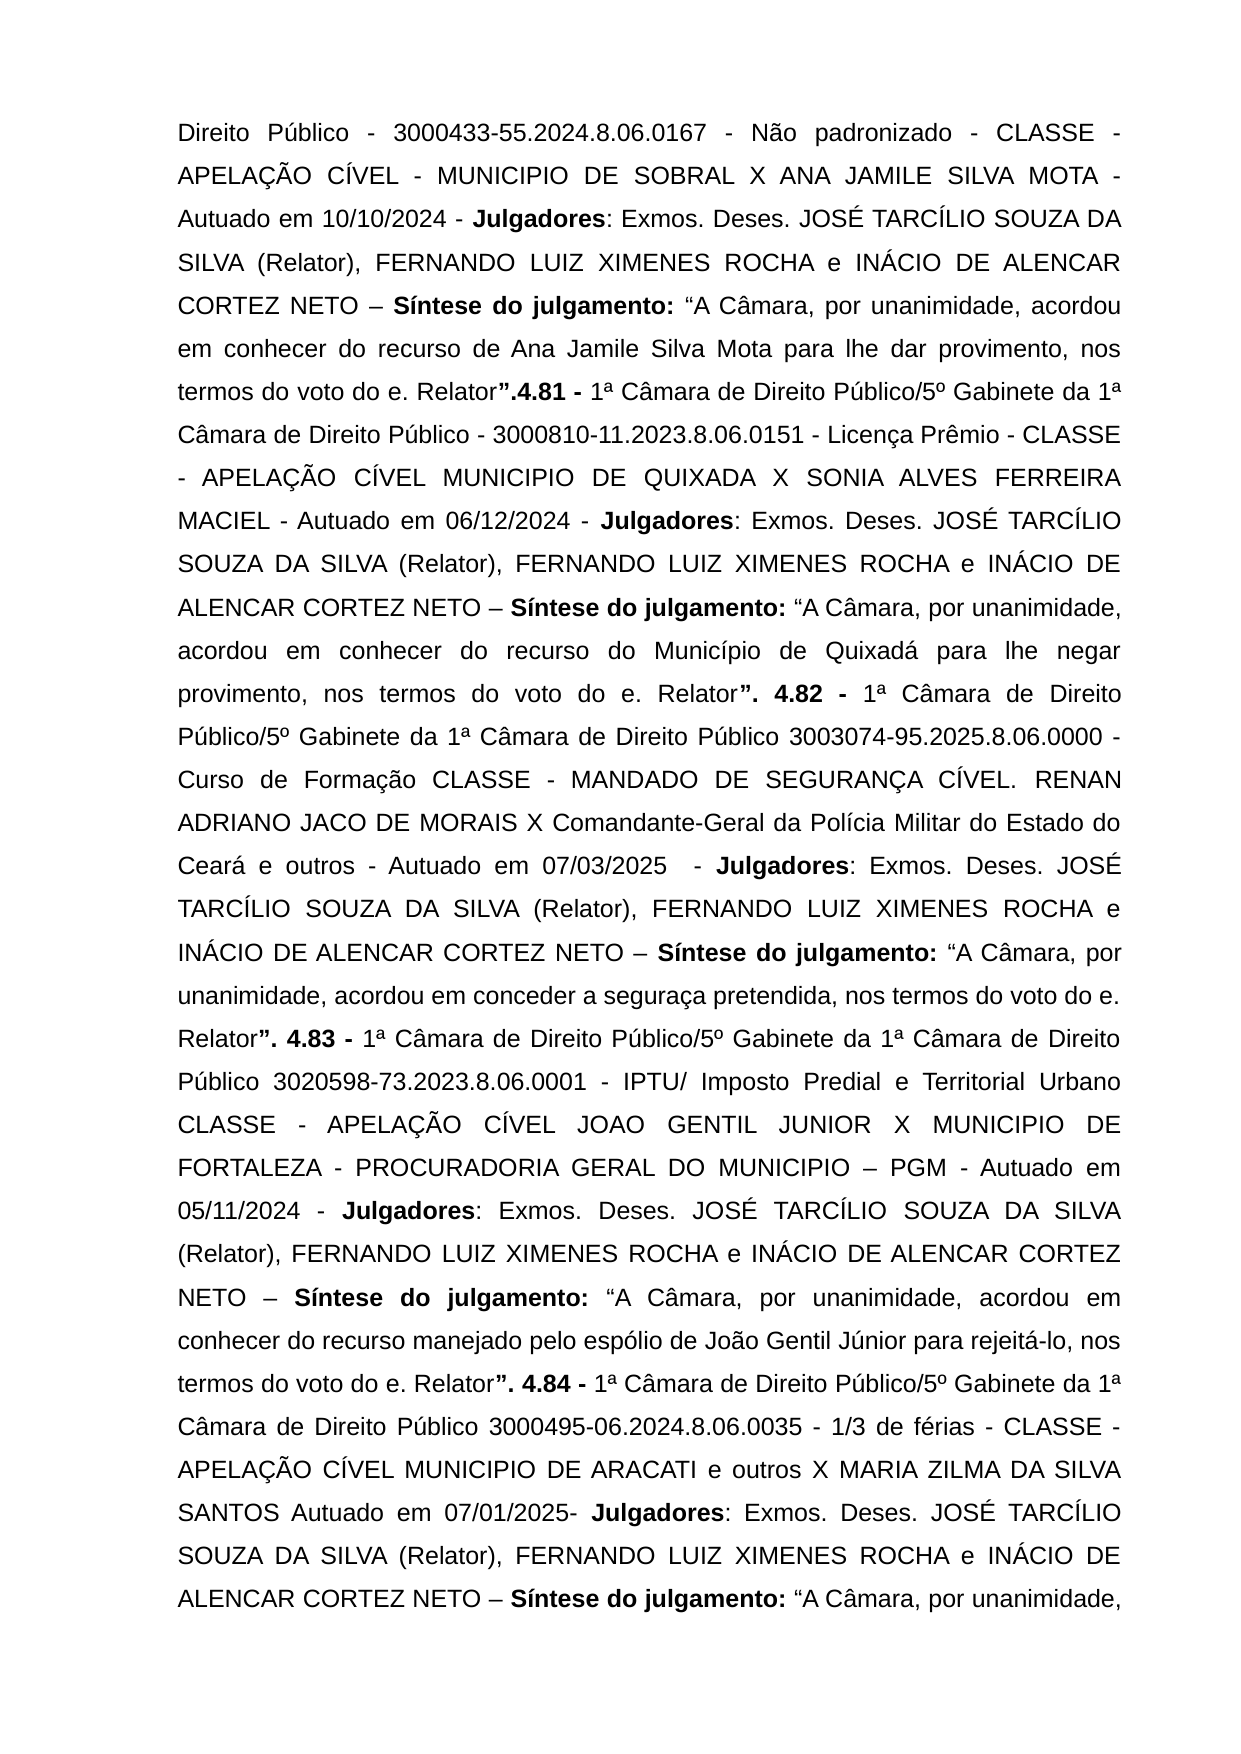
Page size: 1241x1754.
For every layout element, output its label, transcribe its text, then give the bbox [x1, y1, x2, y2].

text Direito Público - 3000433-55.2024.8.06.0167 - Não padronizado - CLASSE - APELAÇÃO CÍVEL - MUNICIPIO DE SOBRAL X ANA JAMILE SILVA MOTA - Autuado em 10/10/2024 - Julgadores: Exmos. Deses. JOSÉ TARCÍLIO SOUZA DA SILVA (Relator), FERNANDO LUIZ XIMENES ROCHA e INÁCIO DE ALENCAR CORTEZ NETO – Síntese do julgamento: “A Câmara, por unanimidade, acordou em conhecer do recurso de Ana Jamile Silva Mota para lhe dar provimento, nos termos do voto do e. Relator”.4.81 - 1ª Câmara de Direito Público/5º Gabinete da 1ª Câmara de Direito Público - 3000810-11.2023.8.06.0151 - Licença Prêmio - CLASSE - APELAÇÃO CÍVEL MUNICIPIO DE QUIXADA X SONIA ALVES FERREIRA MACIEL - Autuado em 06/12/2024 - Julgadores: Exmos. Deses. JOSÉ TARCÍLIO SOUZA DA SILVA (Relator), FERNANDO LUIZ XIMENES ROCHA e INÁCIO DE ALENCAR CORTEZ NETO – Síntese do julgamento: “A Câmara, por unanimidade, acordou em conhecer do recurso do Município de Quixadá para lhe negar provimento, nos termos do voto do e. Relator”. 4.82 - 1ª Câmara de Direito Público/5º Gabinete da 1ª Câmara de Direito Público 3003074-95.2025.8.06.0000 - Curso de Formação CLASSE - MANDADO DE SEGURANÇA CÍVEL. RENAN ADRIANO JACO DE MORAIS X Comandante-Geral da Polícia Militar do Estado do Ceará e outros - Autuado em 07/03/2025 - Julgadores: Exmos. Deses. JOSÉ TARCÍLIO SOUZA DA SILVA (Relator), FERNANDO LUIZ XIMENES ROCHA e INÁCIO DE ALENCAR CORTEZ NETO – Síntese do julgamento: “A Câmara, por unanimidade, acordou em conceder a seguraça pretendida, nos termos do voto do e. Relator”. 4.83 - 1ª Câmara de Direito Público/5º Gabinete da 1ª Câmara de Direito Público 3020598-73.2023.8.06.0001 - IPTU/ Imposto Predial e Territorial Urbano CLASSE - APELAÇÃO CÍVEL JOAO GENTIL JUNIOR X MUNICIPIO DE FORTALEZA - PROCURADORIA GERAL DO MUNICIPIO – PGM - Autuado em 05/11/2024 - Julgadores: Exmos. Deses. JOSÉ TARCÍLIO SOUZA DA SILVA (Relator), FERNANDO LUIZ XIMENES ROCHA e INÁCIO DE ALENCAR CORTEZ NETO – Síntese do julgamento: “A Câmara, por unanimidade, acordou em conhecer do recurso manejado pelo espólio de João Gentil Júnior para rejeitá-lo, nos termos do voto do e. Relator”. 4.84 - 1ª Câmara de Direito Público/5º Gabinete da 1ª Câmara de Direito Público 3000495-06.2024.8.06.0035 - 1/3 de férias - CLASSE - APELAÇÃO CÍVEL MUNICIPIO DE ARACATI e outros X MARIA ZILMA DA SILVA SANTOS Autuado em 07/01/2025- Julgadores: Exmos. Deses. JOSÉ TARCÍLIO SOUZA DA SILVA (Relator), FERNANDO LUIZ XIMENES ROCHA e INÁCIO DE ALENCAR CORTEZ NETO – Síntese do julgamento: “A Câmara, por unanimidade, [177, 118, 1122, 1613]
